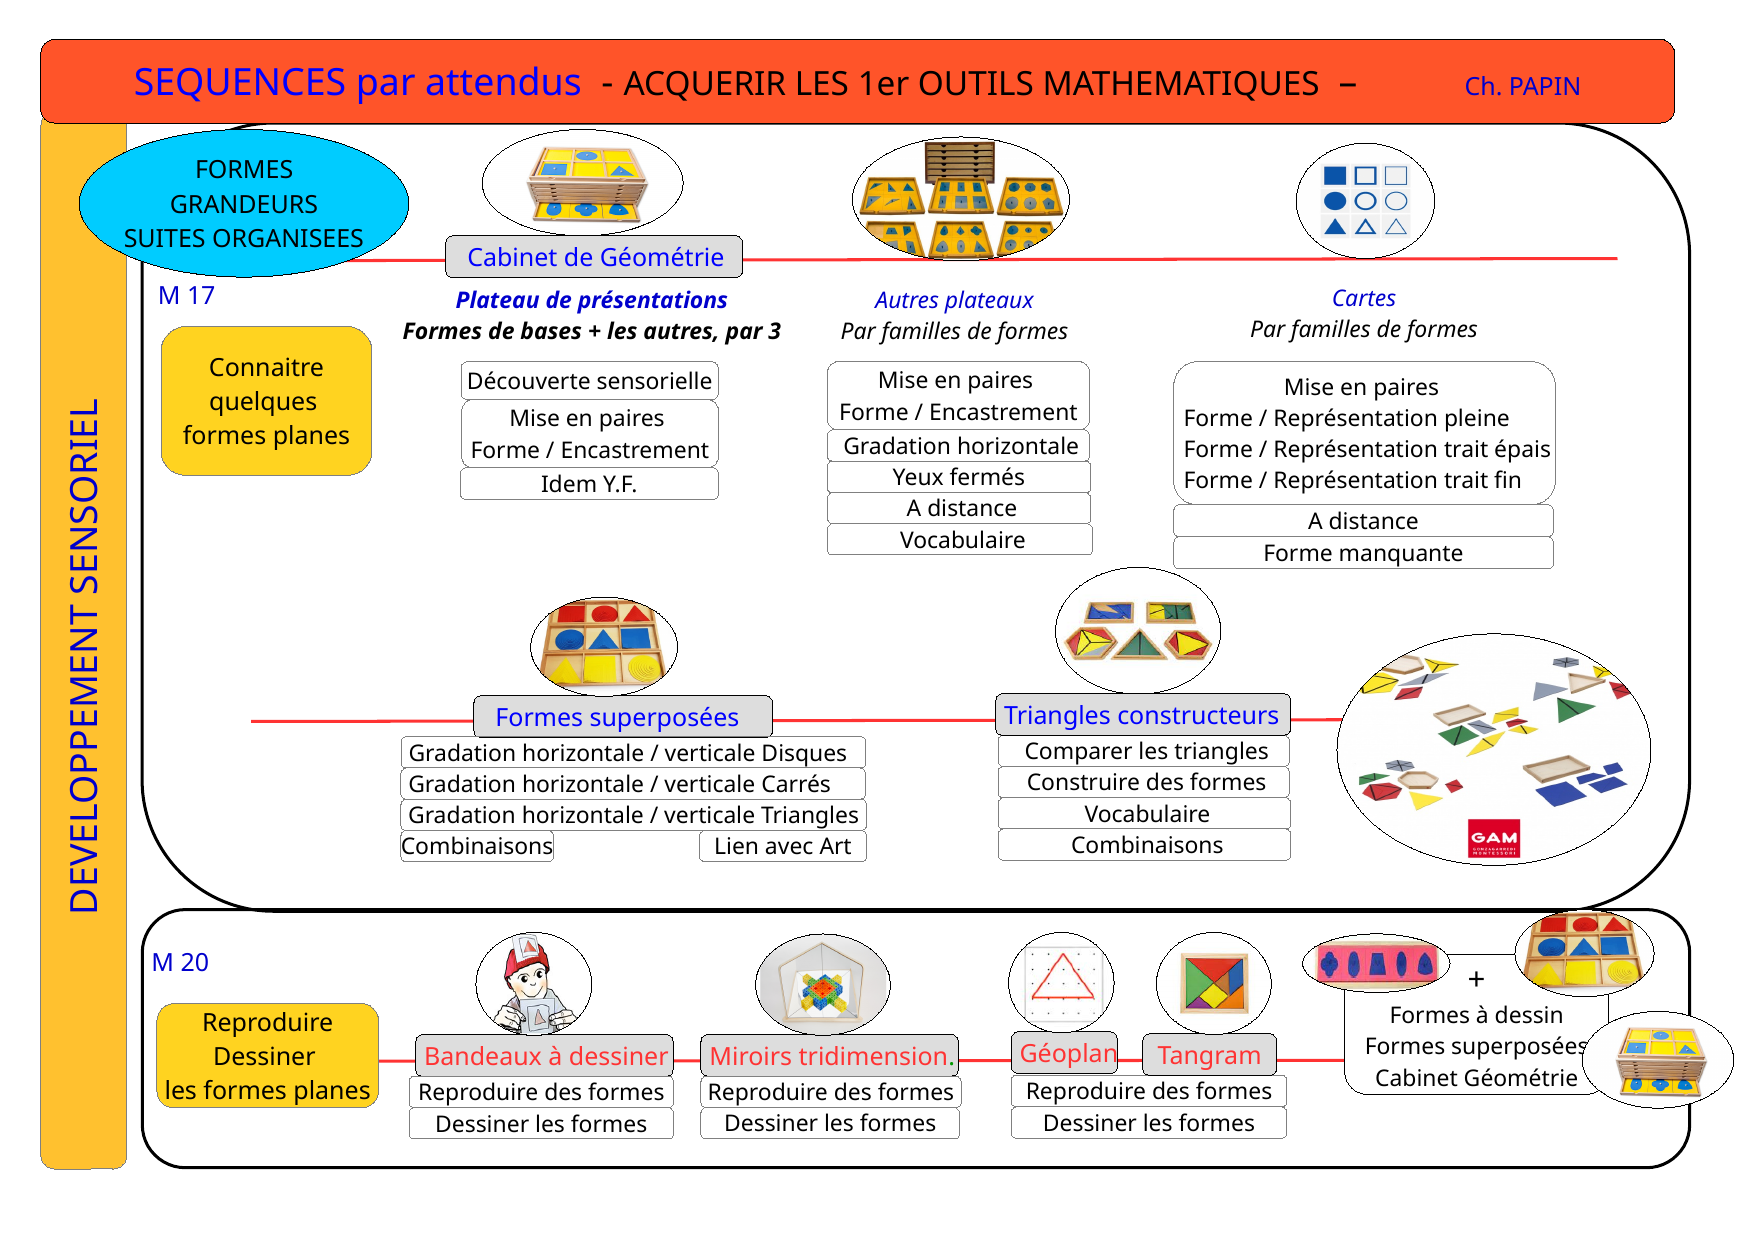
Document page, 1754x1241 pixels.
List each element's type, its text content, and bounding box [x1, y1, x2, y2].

picture [482, 129, 684, 236]
text [1437, 945, 1515, 954]
text M 20 [144, 945, 494, 979]
picture [475, 932, 592, 1035]
picture [1336, 633, 1651, 865]
text [127, 278, 140, 312]
text [127, 945, 141, 979]
text M 17 [144, 278, 1677, 312]
text [574, 945, 779, 979]
picture [1296, 143, 1435, 258]
text [1642, 945, 1677, 979]
picture [1583, 1011, 1733, 1108]
text [1253, 945, 1316, 979]
picture [1055, 567, 1220, 693]
picture [1008, 932, 1115, 1032]
text [867, 945, 1025, 979]
picture [1514, 909, 1655, 996]
text [1440, 955, 1527, 979]
picture [1157, 932, 1272, 1034]
picture [530, 597, 678, 696]
text [1098, 945, 1174, 979]
picture [755, 933, 891, 1035]
picture [1302, 933, 1451, 992]
picture [852, 136, 1070, 260]
